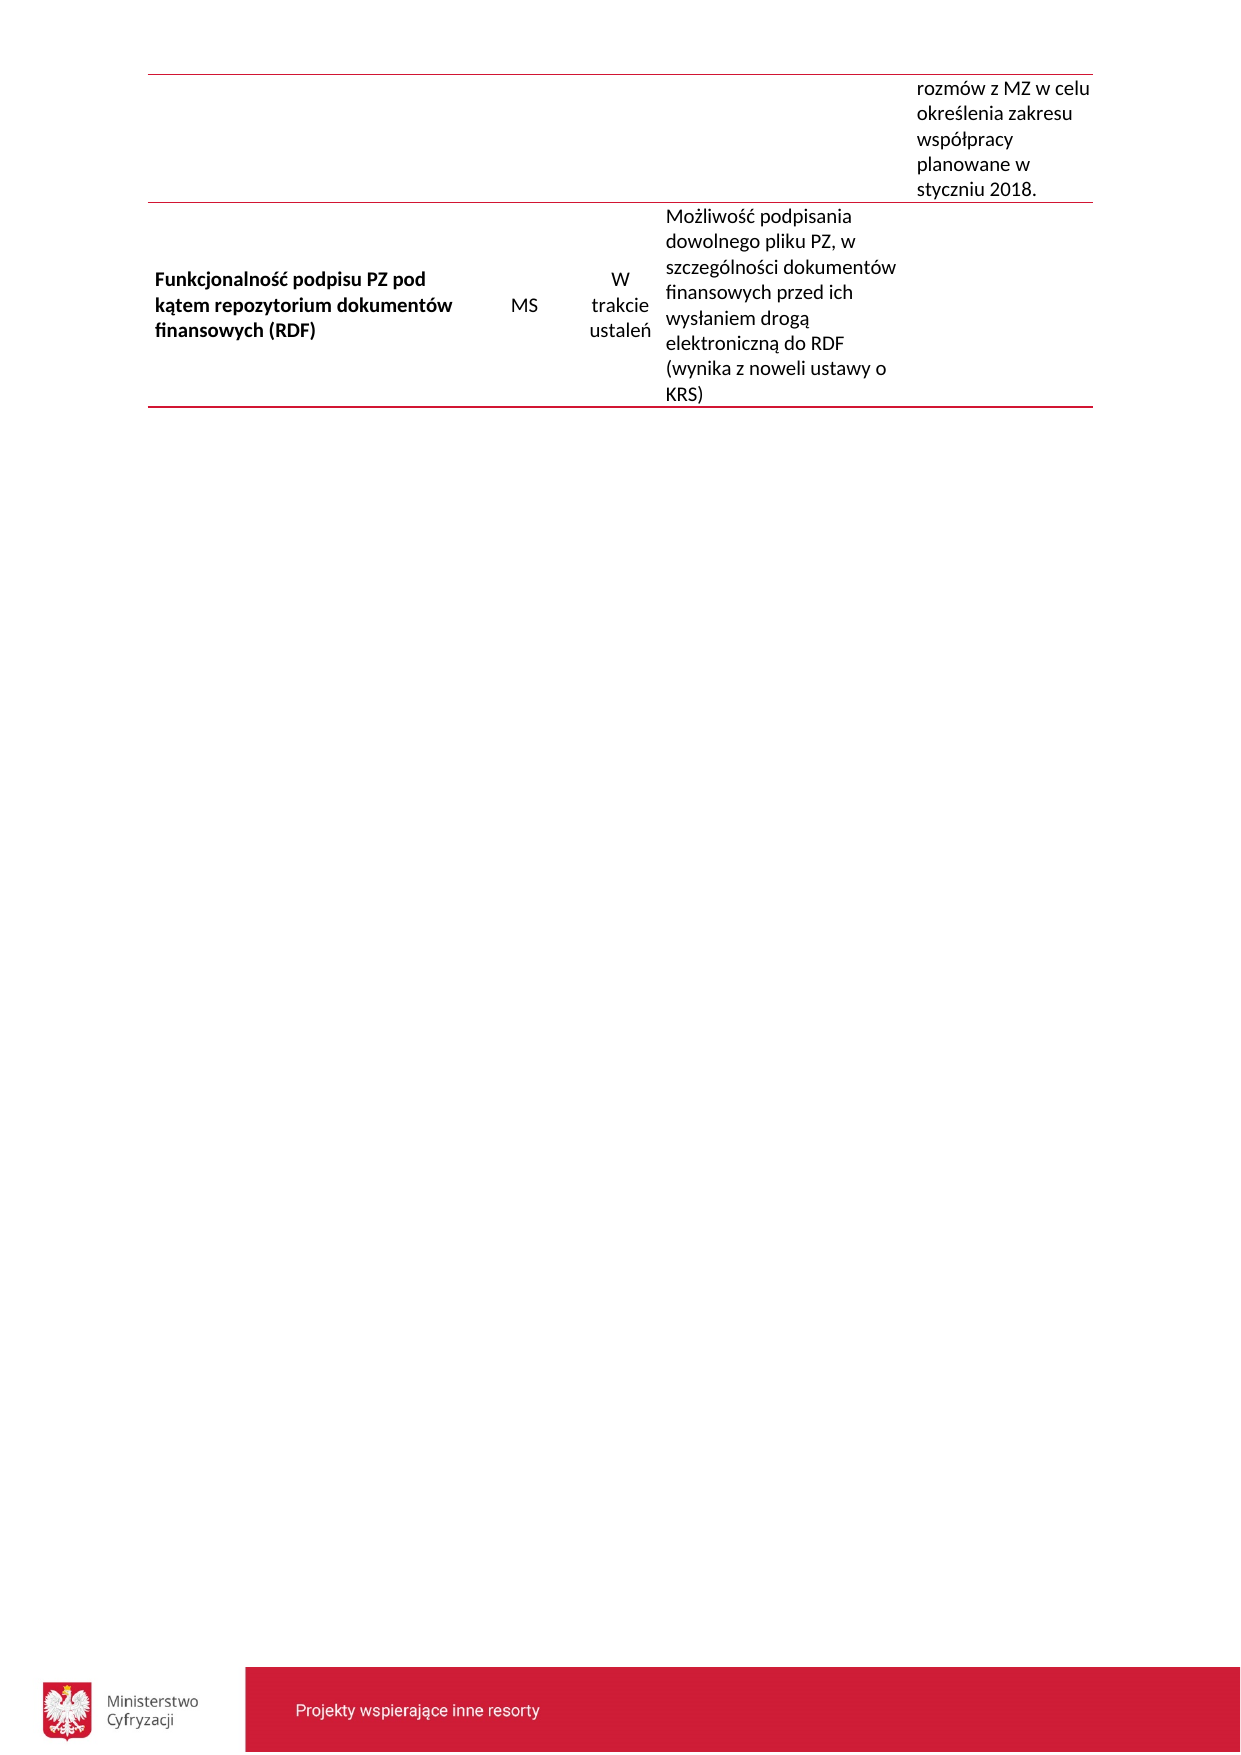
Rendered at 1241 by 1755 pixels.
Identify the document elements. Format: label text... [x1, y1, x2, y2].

table_cell [916, 203, 1093, 406]
table_cell W trakcie ustaleń [576, 203, 664, 406]
table_cell [473, 75, 576, 202]
table_cell [576, 75, 664, 202]
table_cell Funkcjonalność podpisu PZ pod kątem repozytorium dokumentów finansowych (RDF) [148, 203, 473, 406]
table_cell [148, 75, 473, 202]
table_cell Możliwość podpisania dowolnego pliku PZ, w szczególności dokumentów finansowych przed ich wysłaniem drogą elektroniczną do RDF (wynika z noweli ustawy o KRS) [665, 203, 916, 406]
table_cell MS [473, 203, 576, 406]
table_cell [665, 75, 916, 202]
table_cell rozmów z MZ w celu określenia zakresu współpracy planowane w styczniu 2018. [916, 75, 1093, 202]
